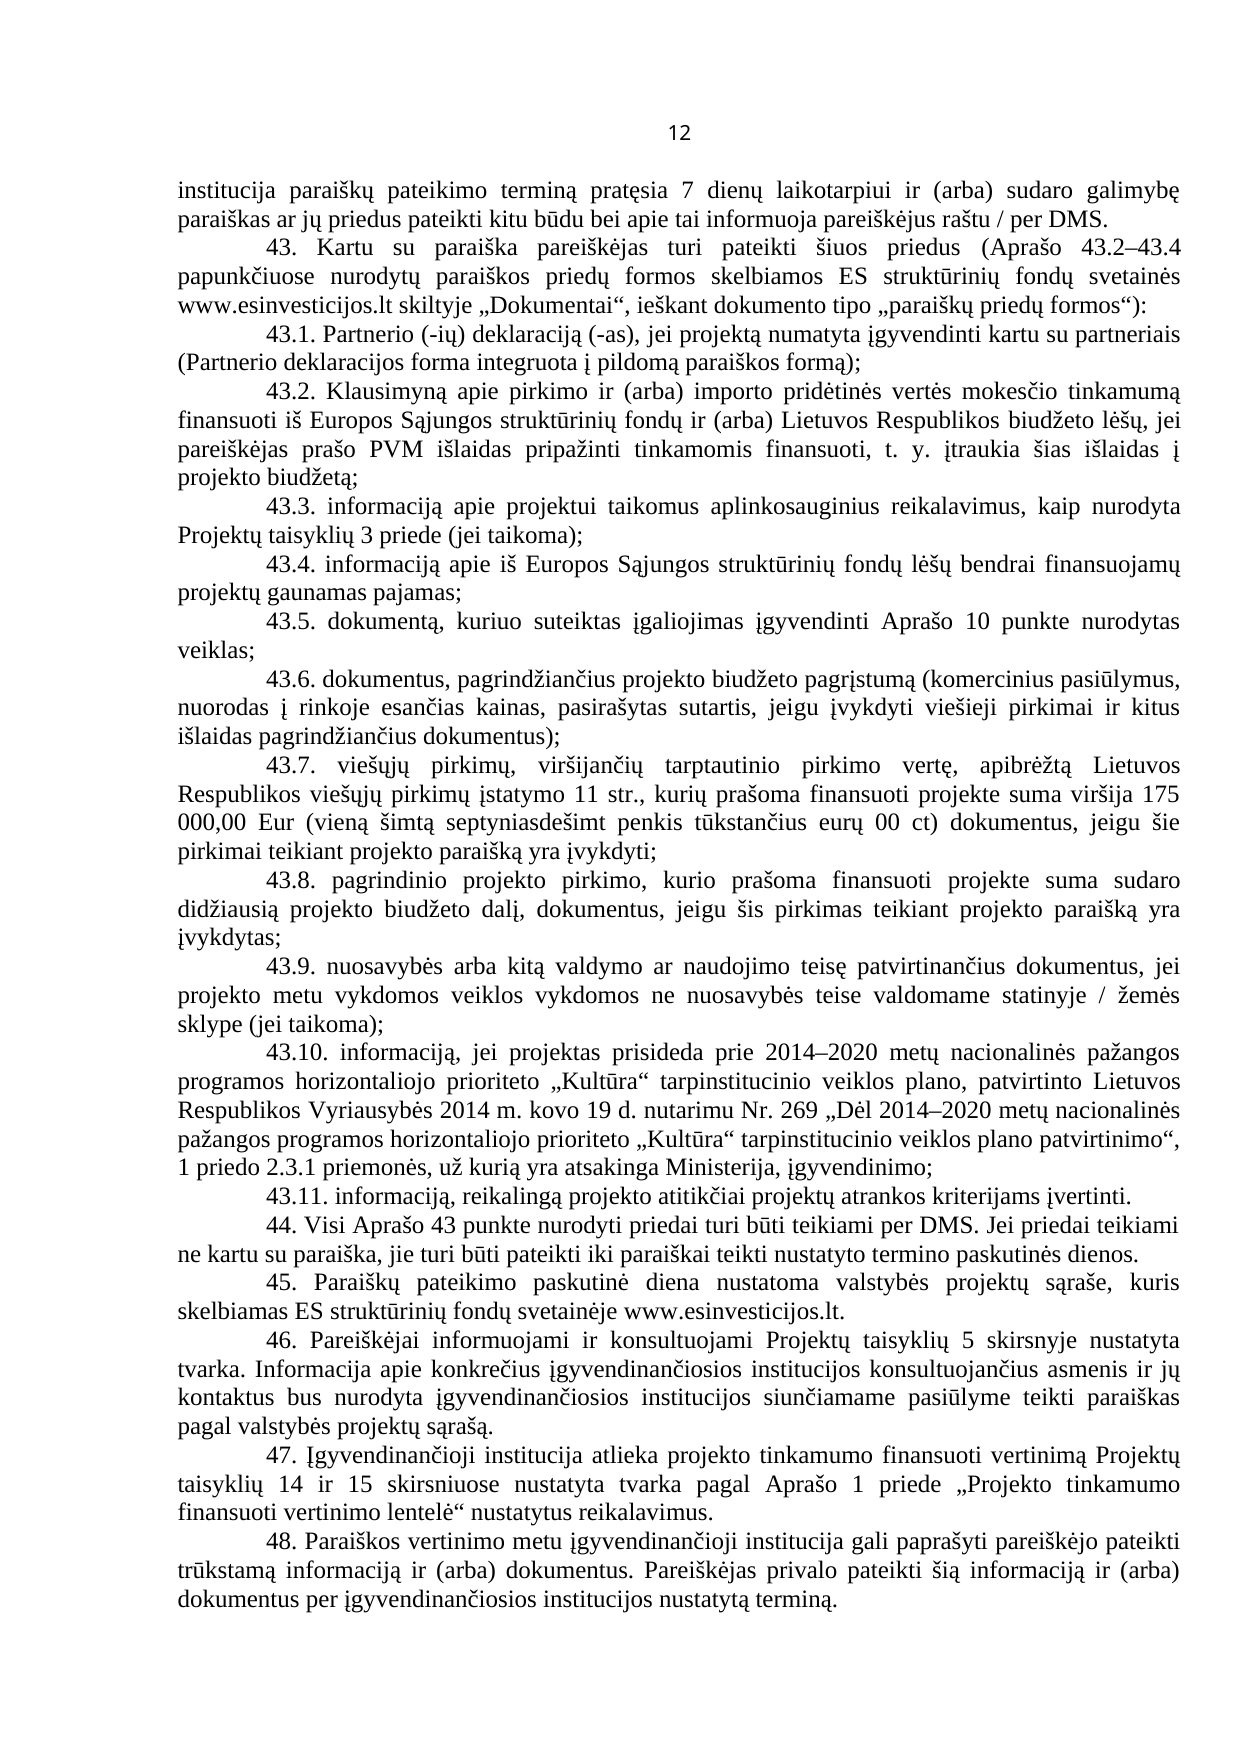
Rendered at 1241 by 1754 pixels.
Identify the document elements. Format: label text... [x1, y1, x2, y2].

text 43.11. informaciją, reikalingą projekto atitikčiai projektų atrankos kriterijams įvertinti. [177, 1181, 1181, 1210]
text 43.9. nuosavybės arba kitą valdymo ar naudojimo teisę patvirtinančius dokumentus, jei projekto metu vykdomos veiklos vykdomos ne nuosavybės teise valdomame statinyje / žemės sklype (jei taikoma); [177, 951, 1181, 1037]
text 43.2. Klausimyną apie pirkimo ir (arba) importo pridėtinės vertės mokesčio tinkamumą finansuoti iš Europos Sąjungos struktūrinių fondų ir (arba) Lietuvos Respublikos biudžeto lėšų, jei pareiškėjas prašo PVM išlaidas pripažinti tinkamomis finansuoti, t. y. įtraukia šias išlaidas į projekto biudžetą; [177, 376, 1181, 491]
text 44. Visi Aprašo 43 punkte nurodyti priedai turi būti teikiami per DMS. Jei priedai teikiami ne kartu su paraiška, jie turi būti pateikti iki paraiškai teikti nustatyto termino paskutinės dienos. [177, 1210, 1181, 1267]
text 43. Kartu su paraiška pareiškėjas turi pateikti šiuos priedus (Aprašo 43.2–43.4 papunkčiuose nurodytų paraiškos priedų formos skelbiamos ES struktūrinių fondų svetainės www.esinvesticijos.lt skiltyje „Dokumentai“, ieškant dokumento tipo „paraiškų priedų formos“): [177, 232, 1181, 319]
text 46. Pareiškėjai informuojami ir konsultuojami Projektų taisyklių 5 skirsnyje nustatyta tvarka. Informacija apie konkrečius įgyvendinančiosios institucijos konsultuojančius asmenis ir jų kontaktus bus nurodyta įgyvendinančiosios institucijos siunčiamame pasiūlyme teikti paraiškas pagal valstybės projektų sąrašą. [177, 1325, 1181, 1440]
text 43.10. informaciją, jei projektas prisideda prie 2014–2020 metų nacionalinės pažangos programos horizontaliojo prioriteto „Kultūra“ tarpinstitucinio veiklos plano, patvirtinto Lietuvos Respublikos Vyriausybės 2014 m. kovo 19 d. nutarimu Nr. 269 „Dėl 2014–2020 metų nacionalinės pažangos programos horizontaliojo prioriteto „Kultūra“ tarpinstitucinio veiklos plano patvirtinimo“, 1 priedo 2.3.1 priemonės, už kurią yra atsakinga Ministerija, įgyvendinimo; [177, 1037, 1181, 1181]
text 43.6. dokumentus, pagrindžiančius projekto biudžeto pagrįstumą (komercinius pasiūlymus, nuorodas į rinkoje esančias kainas, pasirašytas sutartis, jeigu įvykdyti viešieji pirkimai ir kitus išlaidas pagrindžiančius dokumentus); [177, 664, 1181, 750]
text 45. Paraiškų pateikimo paskutinė diena nustatoma valstybės projektų sąraše, kuris skelbiamas ES struktūrinių fondų svetainėje www.esinvesticijos.lt. [177, 1267, 1181, 1325]
text 48. Paraiškos vertinimo metu įgyvendinančioji institucija gali paprašyti pareiškėjo pateikti trūkstamą informaciją ir (arba) dokumentus. Pareiškėjas privalo pateikti šią informaciją ir (arba) dokumentus per įgyvendinančiosios institucijos nustatytą terminą. [177, 1526, 1181, 1612]
text 43.5. dokumentą, kuriuo suteiktas įgaliojimas įgyvendinti Aprašo 10 punkte nurodytas veiklas; [177, 606, 1181, 664]
text 43.3. informaciją apie projektui taikomus aplinkosauginius reikalavimus, kaip nurodyta Projektų taisyklių 3 priede (jei taikoma); [177, 491, 1181, 549]
text institucija paraiškų pateikimo terminą pratęsia 7 dienų laikotarpiui ir (arba) sudaro galimybę paraiškas ar jų priedus pateikti kitu būdu bei apie tai informuoja pareiškėjus raštu / per DMS. [177, 175, 1181, 232]
text 43.8. pagrindinio projekto pirkimo, kurio prašoma finansuoti projekte suma sudaro didžiausią projekto biudžeto dalį, dokumentus, jeigu šis pirkimas teikiant projekto paraišką yra įvykdytas; [177, 865, 1181, 951]
text 47. Įgyvendinančioji institucija atlieka projekto tinkamumo finansuoti vertinimą Projektų taisyklių 14 ir 15 skirsniuose nustatyta tvarka pagal Aprašo 1 priede „Projekto tinkamumo finansuoti vertinimo lentelė“ nustatytus reikalavimus. [177, 1440, 1181, 1526]
text 43.4. informaciją apie iš Europos Sąjungos struktūrinių fondų lėšų bendrai finansuojamų projektų gaunamas pajamas; [177, 549, 1181, 606]
text 43.1. Partnerio (-ių) deklaraciją (-as), jei projektą numatyta įgyvendinti kartu su partneriais (Partnerio deklaracijos forma integruota į pildomą paraiškos formą); [177, 319, 1181, 376]
text 43.7. viešųjų pirkimų, viršijančių tarptautinio pirkimo vertę, apibrėžtą Lietuvos Respublikos viešųjų pirkimų įstatymo 11 str., kurių prašoma finansuoti projekte suma viršija 175 000,00 Eur (vieną šimtą septyniasdešimt penkis tūkstančius eurų 00 ct) dokumentus, jeigu šie pirkimai teikiant projekto paraišką yra įvykdyti; [177, 750, 1181, 865]
